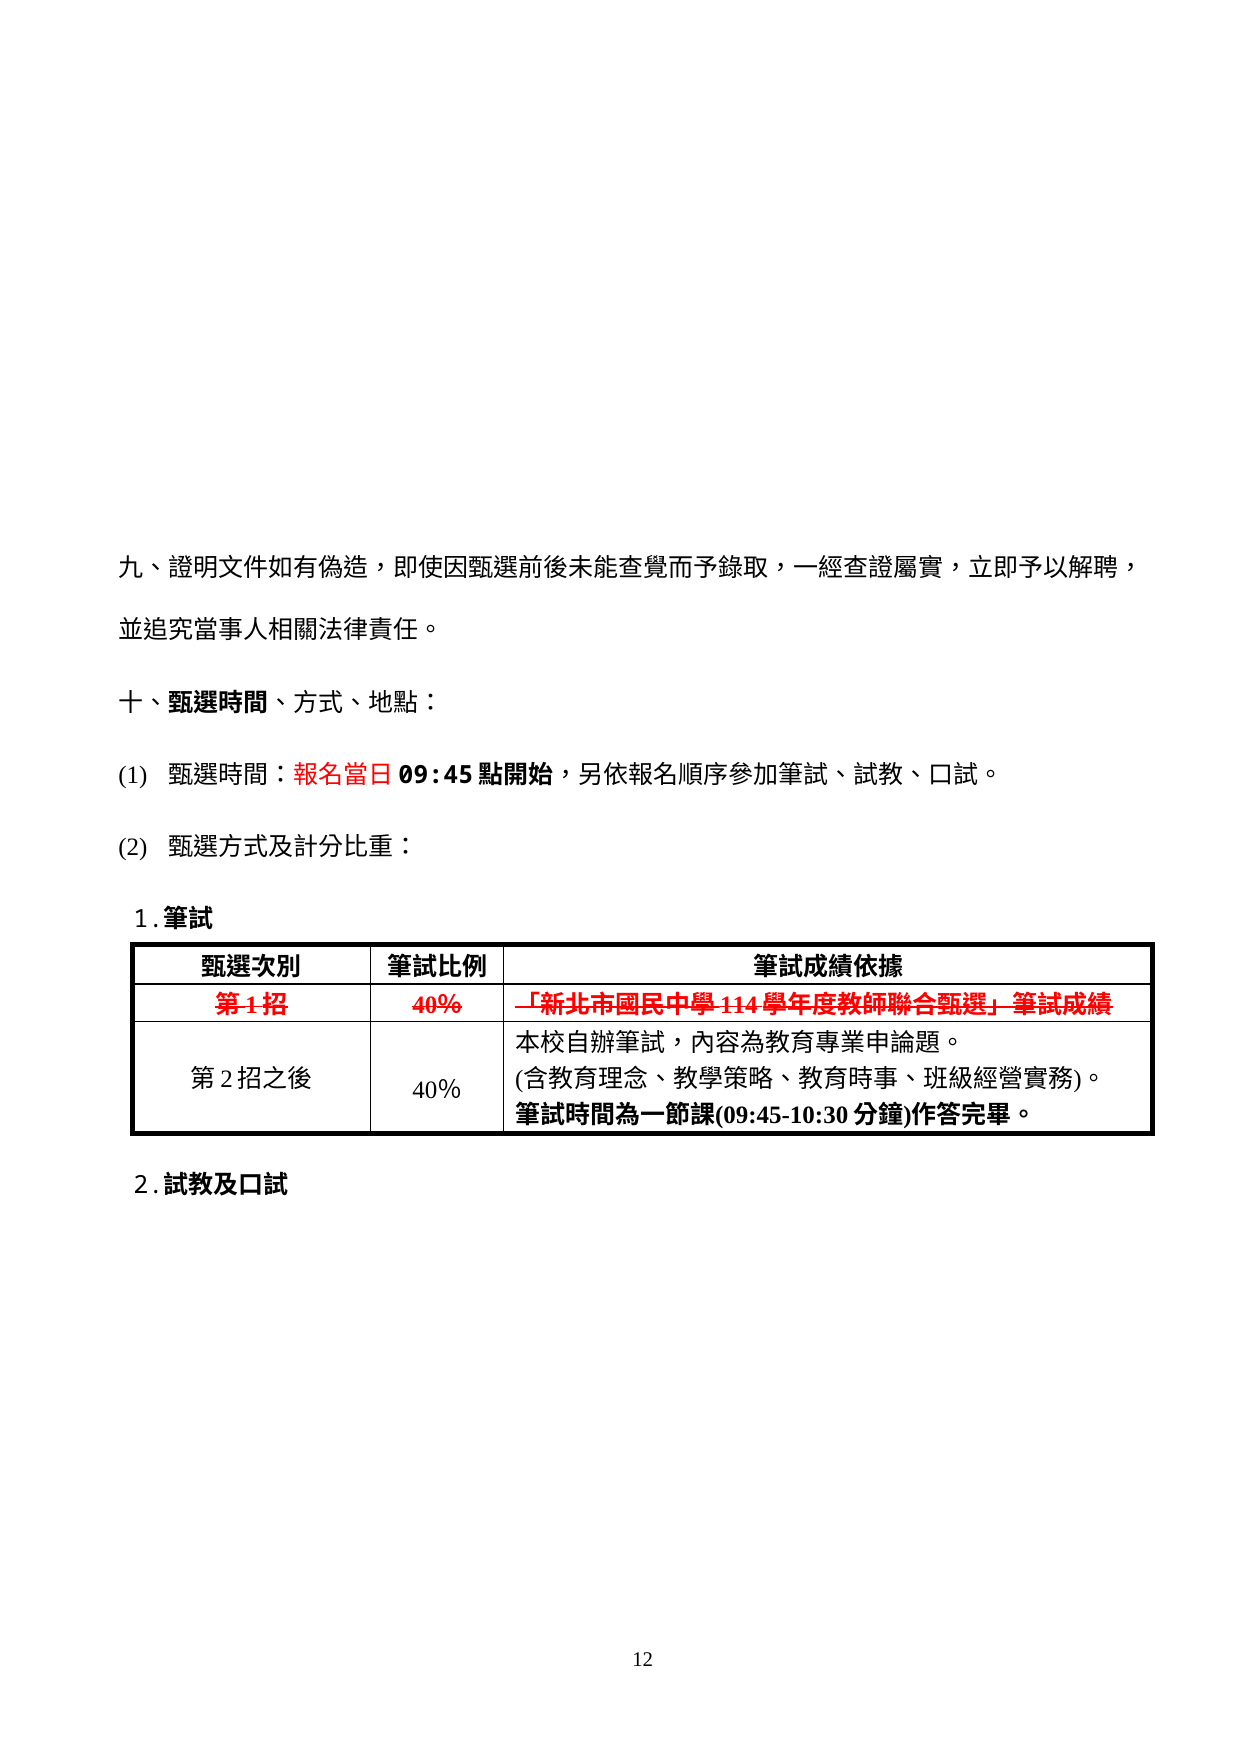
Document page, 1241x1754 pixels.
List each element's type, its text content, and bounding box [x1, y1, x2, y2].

table_header 筆試成績依據 [504, 947, 1150, 983]
text 九、證明文件如有偽造，即使因甄選前後未能查覺而予錄取，一經查證屬實，立即予以解聘，並追究當事人相關法律責任。 [118, 524, 1167, 649]
text 1.筆試 [118, 875, 1167, 937]
table_cell 本校自辦筆試，內容為教育專業申論題。 (含教育理念、教學策略、教育時事、班級經營實務)。 筆試時間為一節課(09:45-10:30分鐘)作答完畢。 [504, 1022, 1150, 1131]
table_cell 第2招之後 [135, 1022, 370, 1131]
text 2.試教及口試 [118, 1141, 1167, 1203]
table_header 筆試比例 [371, 947, 503, 983]
list 甄選方式及計分比重： [118, 803, 1196, 865]
table_cell 40％ [371, 985, 503, 1021]
text 十、甄選時間、方式、地點： [118, 658, 1167, 721]
table_header 甄選次別 [135, 947, 370, 983]
list 甄選時間：報名當日09:45點開始，另依報名順序參加筆試、試教、口試。 [118, 731, 1196, 793]
table_cell 「新北市國民中學114學年度教師聯合甄選」筆試成績 [504, 985, 1150, 1021]
table_cell 第1招 [135, 985, 370, 1021]
table_cell 40％ [371, 1022, 503, 1131]
